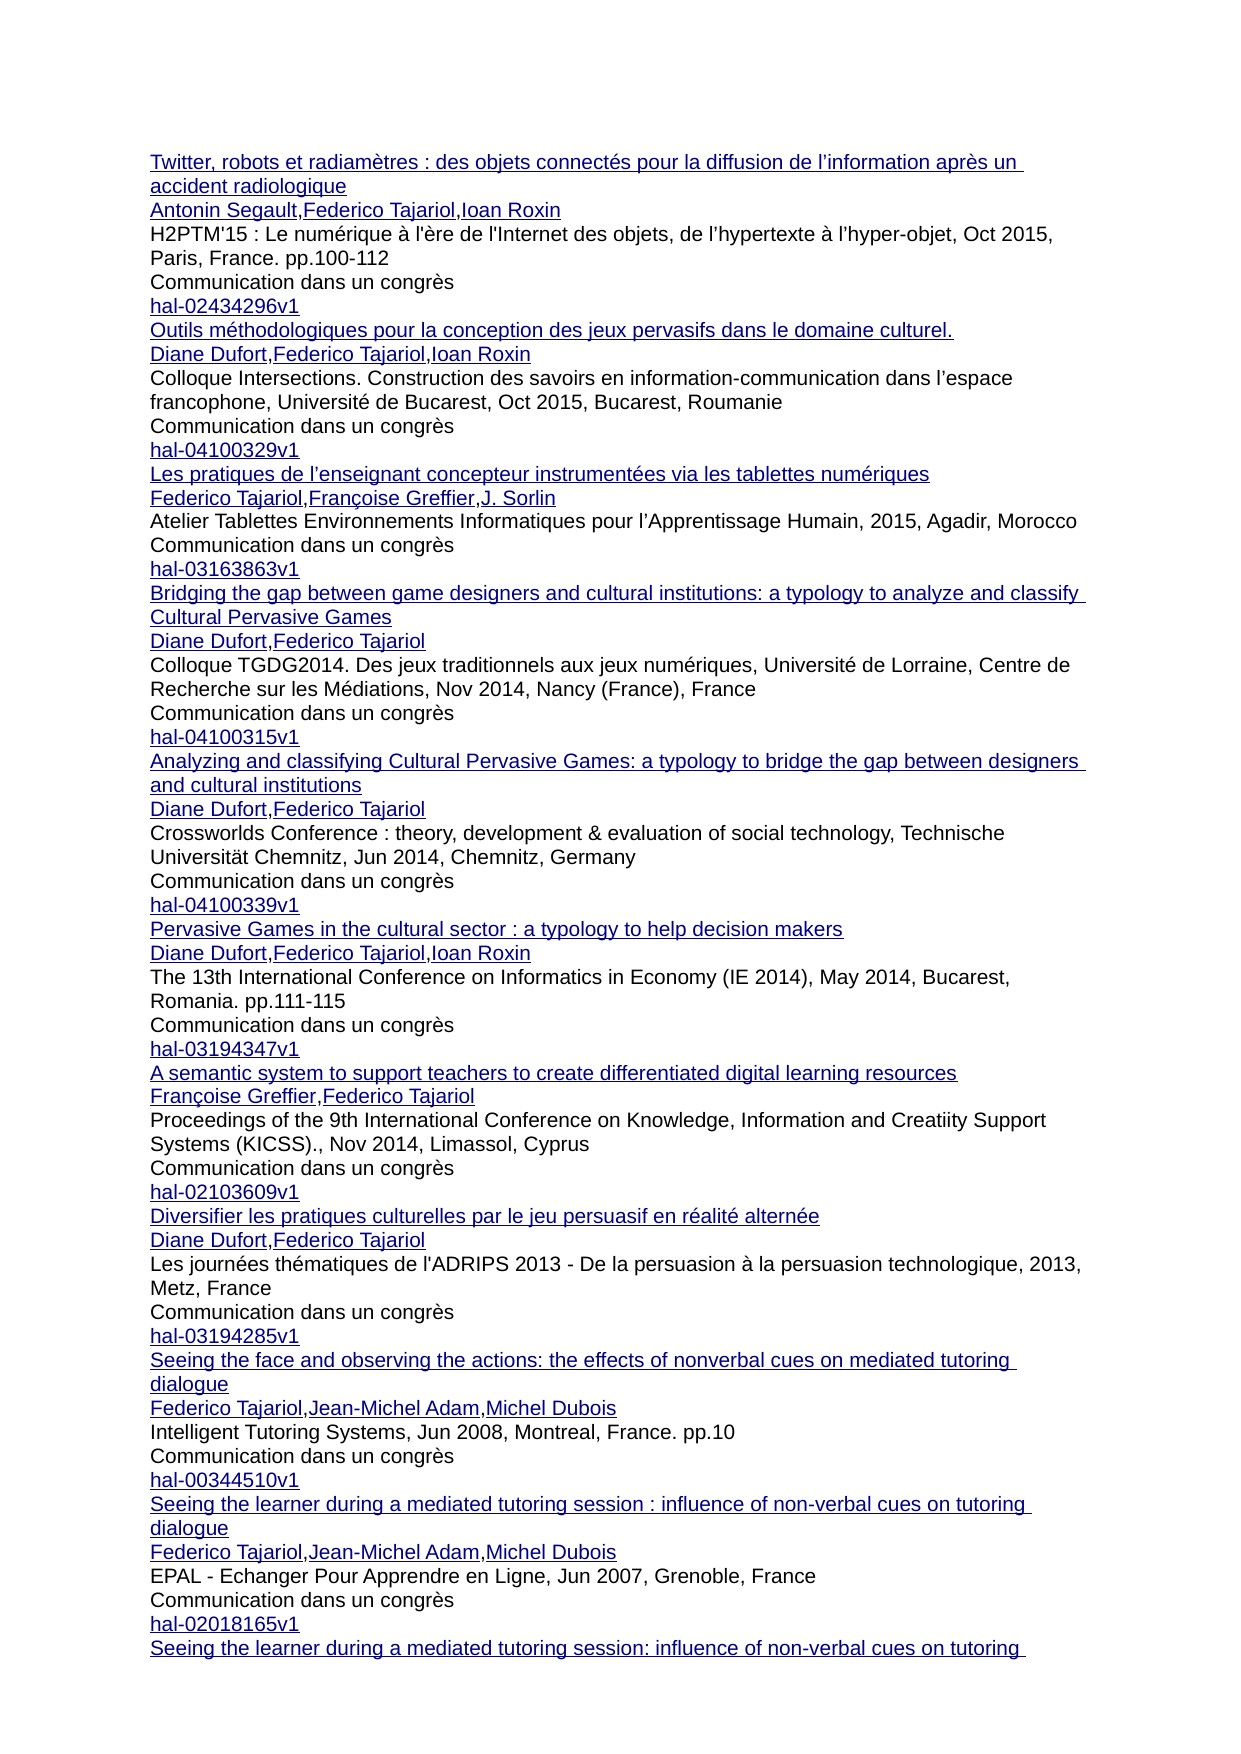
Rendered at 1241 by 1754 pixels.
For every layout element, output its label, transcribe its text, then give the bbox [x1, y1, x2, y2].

table_cell A semantic system to support teachers to create differentiated digital learning resources Françoise Greffier,Federico Tajariol Proceedings of the 9th International Conference on Knowledge, Information and Creatiity Support Systems (KICSS)., Nov 2014, Limassol, Cyprus Communication dans un congrès hal-02103609v1 [150, 1060, 1090, 1204]
table_cell Les pratiques de l’enseignant concepteur instrumentées via les tablettes numériques Federico Tajariol,Françoise Greffier,J. Sorlin Atelier Tablettes Environnements Informatiques pour l’Apprentissage Humain, 2015, Agadir, Morocco Communication dans un congrès hal-03163863v1 [150, 461, 1090, 581]
table_cell Analyzing and classifying Cultural Pervasive Games: a typology to bridge the gap between designers and cultural institutions Diane Dufort,Federico Tajariol Crossworlds Conference : theory, development & evaluation of social technology, Technische Universität Chemnitz, Jun 2014, Chemnitz, Germany Communication dans un congrès hal-04100339v1 [150, 749, 1090, 917]
table_cell Pervasive Games in the cultural sector : a typology to help decision makers Diane Dufort,Federico Tajariol,Ioan Roxin The 13th International Conference on Informatics in Economy (IE 2014), May 2014, Bucarest, Romania. pp.111-115 Communication dans un congrès hal-03194347v1 [150, 917, 1090, 1060]
table_cell Seeing the learner during a mediated tutoring session : influence of non-verbal cues on tutoring dialogue Federico Tajariol,Jean-Michel Adam,Michel Dubois EPAL - Echanger Pour Apprendre en Ligne, Jun 2007, Grenoble, France Communication dans un congrès hal-02018165v1 [150, 1492, 1090, 1635]
table_cell Diversifier les pratiques culturelles par le jeu persuasif en réalité alternée Diane Dufort,Federico Tajariol Les journées thématiques de l'ADRIPS 2013 - De la persuasion à la persuasion technologique, 2013, Metz, France Communication dans un congrès hal-03194285v1 [150, 1204, 1090, 1348]
table_cell Seeing the face and observing the actions: the effects of nonverbal cues on mediated tutoring dialogue Federico Tajariol,Jean-Michel Adam,Michel Dubois Intelligent Tutoring Systems, Jun 2008, Montreal, France. pp.10 Communication dans un congrès hal-00344510v1 [150, 1348, 1090, 1492]
table_cell Twitter, robots et radiamètres : des objets connectés pour la diffusion de l’information après un accident radiologique Antonin Segault,Federico Tajariol,Ioan Roxin H2PTM'15 : Le numérique à l'ère de l'Internet des objets, de l’hypertexte à l’hyper-objet, Oct 2015, Paris, France. pp.100-112 Communication dans un congrès hal-02434296v1 [150, 150, 1090, 318]
table_cell Bridging the gap between game designers and cultural institutions: a typology to analyze and classify Cultural Pervasive Games Diane Dufort,Federico Tajariol Colloque TGDG2014. Des jeux traditionnels aux jeux numériques, Université de Lorraine, Centre de Recherche sur les Médiations, Nov 2014, Nancy (France), France Communication dans un congrès hal-04100315v1 [150, 581, 1090, 749]
table_cell Outils méthodologiques pour la conception des jeux pervasifs dans le domaine culturel. Diane Dufort,Federico Tajariol,Ioan Roxin Colloque Intersections. Construction des savoirs en information-communication dans l’espace francophone, Université de Bucarest, Oct 2015, Bucarest, Roumanie Communication dans un congrès hal-04100329v1 [150, 318, 1090, 461]
table_cell Seeing the learner during a mediated tutoring session: influence of non-verbal cues on tutoring [150, 1635, 1090, 1659]
